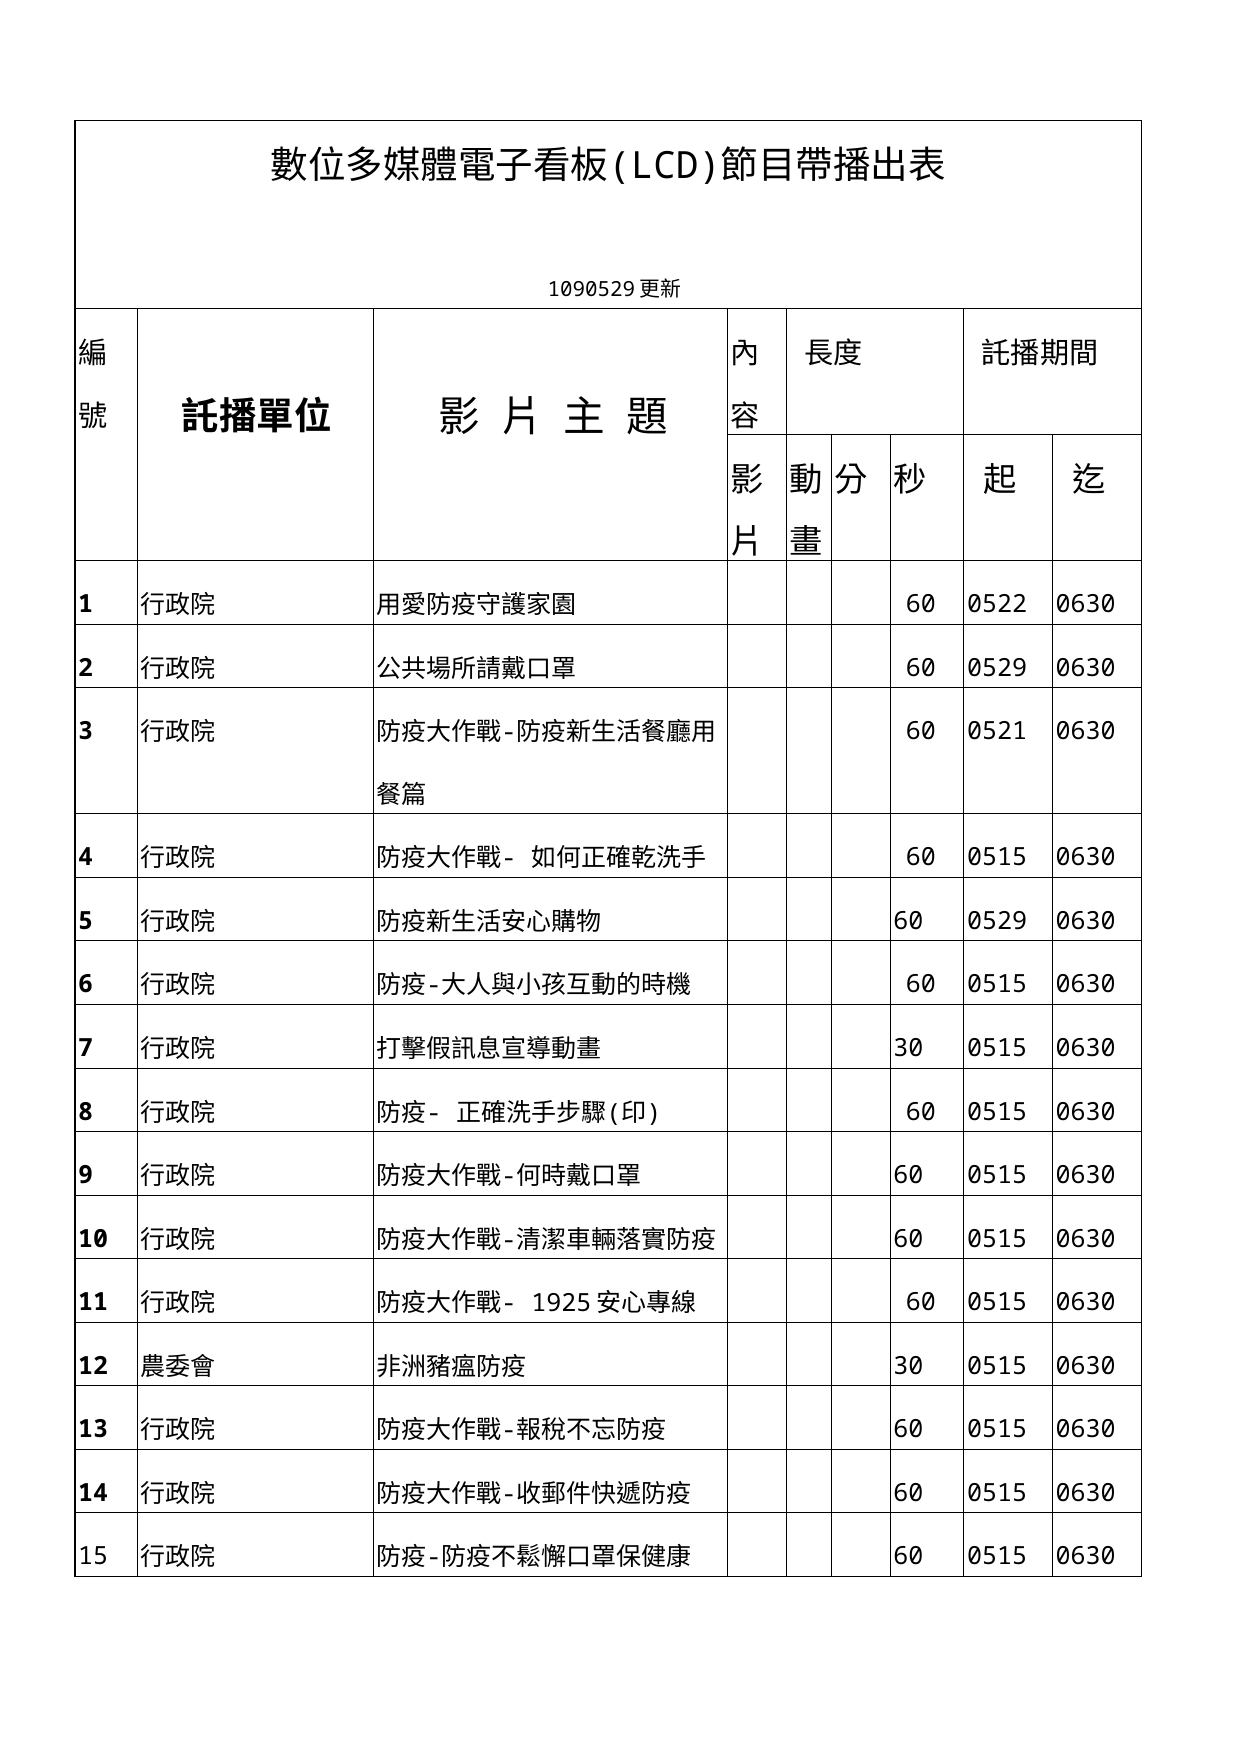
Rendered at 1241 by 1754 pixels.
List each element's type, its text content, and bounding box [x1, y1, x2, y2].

table_cell [832, 814, 890, 877]
table_cell [728, 1513, 786, 1576]
table_cell 行政院 [138, 1196, 373, 1258]
table_cell [832, 1513, 890, 1576]
table_cell 託播期間 [964, 309, 1141, 434]
table_cell 防疫- 正確洗手步驟(印) [374, 1069, 727, 1131]
table_cell 0515 [964, 1513, 1052, 1576]
table_cell 0630 [1053, 814, 1141, 877]
table_cell 4 [76, 814, 137, 877]
table_cell 0529 [964, 625, 1052, 687]
table_cell [728, 1132, 786, 1194]
table_cell [787, 625, 831, 687]
table_cell 行政院 [138, 1450, 373, 1512]
table_cell 60 [891, 814, 963, 877]
table_cell [728, 878, 786, 940]
table_cell 60 [891, 1450, 963, 1512]
table_cell 30 [891, 1323, 963, 1385]
table_cell [728, 688, 786, 813]
table_cell 0515 [964, 941, 1052, 1004]
table_cell [728, 1259, 786, 1322]
table_cell 行政院 [138, 688, 373, 813]
table_cell [728, 1196, 786, 1258]
table_cell 0522 [964, 561, 1052, 624]
table_cell 內容 [728, 309, 786, 434]
table_cell 60 [891, 878, 963, 940]
table_cell [832, 625, 890, 687]
table_cell 0630 [1053, 1132, 1141, 1194]
table_cell 0630 [1053, 1069, 1141, 1131]
table_cell 影 片 [728, 435, 786, 560]
table_cell 0630 [1053, 1323, 1141, 1385]
table_cell 0515 [964, 1196, 1052, 1258]
table_cell [787, 1259, 831, 1322]
table_cell [728, 1450, 786, 1512]
table_cell [832, 1196, 890, 1258]
table_cell [728, 1005, 786, 1067]
table_cell [787, 1132, 831, 1194]
table_cell 0529 [964, 878, 1052, 940]
table_cell 3 [76, 688, 137, 813]
table_cell 0630 [1053, 688, 1141, 813]
table_cell 0630 [1053, 1196, 1141, 1258]
table_cell [787, 1005, 831, 1067]
table_cell 防疫大作戰-報稅不忘防疫 [374, 1386, 727, 1449]
table_cell 防疫-防疫不鬆懈口罩保健康 [374, 1513, 727, 1576]
table_cell [832, 1069, 890, 1131]
table_cell [787, 1450, 831, 1512]
table_cell 0515 [964, 1069, 1052, 1131]
table_cell 用愛防疫守護家園 [374, 561, 727, 624]
table_cell 動 畫 [787, 435, 831, 560]
table_cell 7 [76, 1005, 137, 1067]
table_cell 0515 [964, 1450, 1052, 1512]
table_cell 14 [76, 1450, 137, 1512]
table_cell 60 [891, 1069, 963, 1131]
table_cell 6 [76, 941, 137, 1004]
table_cell 行政院 [138, 1259, 373, 1322]
table_cell 60 [891, 1259, 963, 1322]
table_cell [832, 1259, 890, 1322]
table_cell 分 [832, 435, 890, 560]
table_cell 防疫大作戰-何時戴口罩 [374, 1132, 727, 1194]
table_cell 編號 [76, 309, 137, 560]
table_cell 13 [76, 1386, 137, 1449]
table_cell [787, 878, 831, 940]
table_cell 行政院 [138, 625, 373, 687]
table_cell 60 [891, 688, 963, 813]
table_cell [728, 1386, 786, 1449]
table_cell 非洲豬瘟防疫 [374, 1323, 727, 1385]
table_cell 0515 [964, 1259, 1052, 1322]
table_cell 60 [891, 1132, 963, 1194]
table_cell 防疫大作戰- 1925安心專線 [374, 1259, 727, 1322]
table_cell [728, 1323, 786, 1385]
table_cell 15 [76, 1513, 137, 1576]
table_cell [832, 688, 890, 813]
table_cell 60 [891, 561, 963, 624]
table_cell [787, 561, 831, 624]
table_cell 防疫新生活安心購物 [374, 878, 727, 940]
table_cell 60 [891, 941, 963, 1004]
table_cell 行政院 [138, 1005, 373, 1067]
table_cell [832, 878, 890, 940]
table_cell [832, 1132, 890, 1194]
table_cell 60 [891, 1386, 963, 1449]
table_cell [787, 1196, 831, 1258]
table_cell 0630 [1053, 1513, 1141, 1576]
table_cell 行政院 [138, 814, 373, 877]
table_cell 起 [964, 435, 1052, 560]
table_cell [787, 688, 831, 813]
table_cell 0630 [1053, 561, 1141, 624]
table_cell [787, 1386, 831, 1449]
table_cell [728, 941, 786, 1004]
table_cell 0515 [964, 1386, 1052, 1449]
table_cell 12 [76, 1323, 137, 1385]
table_cell [832, 1005, 890, 1067]
table_cell [728, 814, 786, 877]
table_cell 0515 [964, 1005, 1052, 1067]
table_cell 0515 [964, 1323, 1052, 1385]
table_cell 迄 [1053, 435, 1141, 560]
table_cell 行政院 [138, 1513, 373, 1576]
table_cell [787, 1069, 831, 1131]
table_cell 防疫大作戰-清潔車輛落實防疫 [374, 1196, 727, 1258]
table_cell [832, 561, 890, 624]
table_cell [832, 1386, 890, 1449]
table_header 數位多媒體電子看板(LCD)節目帶播出表 1090529更新 [76, 121, 1141, 308]
table_cell 防疫大作戰- 如何正確乾洗手 [374, 814, 727, 877]
table_cell 60 [891, 625, 963, 687]
table_cell 9 [76, 1132, 137, 1194]
table_cell 0515 [964, 814, 1052, 877]
table_cell 1 [76, 561, 137, 624]
table_cell 0515 [964, 1132, 1052, 1194]
table_cell 影 片 主 題 [374, 309, 727, 560]
table_cell 防疫-大人與小孩互動的時機 [374, 941, 727, 1004]
table_cell 10 [76, 1196, 137, 1258]
table_cell 0630 [1053, 941, 1141, 1004]
table_cell 秒 [891, 435, 963, 560]
table_cell 行政院 [138, 1386, 373, 1449]
table_cell [787, 814, 831, 877]
table_cell [832, 1323, 890, 1385]
table_cell 防疫大作戰-防疫新生活餐廳用餐篇 [374, 688, 727, 813]
table_cell 11 [76, 1259, 137, 1322]
table_cell 0630 [1053, 1259, 1141, 1322]
table_cell 託播單位 [138, 309, 373, 560]
table_cell 行政院 [138, 941, 373, 1004]
table_cell 0630 [1053, 1005, 1141, 1067]
table_cell [728, 561, 786, 624]
table_cell [787, 1513, 831, 1576]
table_cell 行政院 [138, 878, 373, 940]
table_cell 打擊假訊息宣導動畫 [374, 1005, 727, 1067]
table_cell 行政院 [138, 1069, 373, 1131]
table_cell 2 [76, 625, 137, 687]
table_cell 60 [891, 1196, 963, 1258]
table_cell 30 [891, 1005, 963, 1067]
table_cell 防疫大作戰-收郵件快遞防疫 [374, 1450, 727, 1512]
table_cell [787, 1323, 831, 1385]
table_cell 行政院 [138, 561, 373, 624]
table_cell 行政院 [138, 1132, 373, 1194]
table_cell 長度 [787, 309, 963, 434]
table_cell 0630 [1053, 1386, 1141, 1449]
table_cell 農委會 [138, 1323, 373, 1385]
table_cell 0521 [964, 688, 1052, 813]
table_cell [832, 1450, 890, 1512]
table_cell 8 [76, 1069, 137, 1131]
table_cell 5 [76, 878, 137, 940]
table_cell 0630 [1053, 1450, 1141, 1512]
table_cell [728, 1069, 786, 1131]
table_cell 0630 [1053, 878, 1141, 940]
table_cell [787, 941, 831, 1004]
table_cell [728, 625, 786, 687]
table_cell 0630 [1053, 625, 1141, 687]
table_cell 公共場所請戴口罩 [374, 625, 727, 687]
table_cell [832, 941, 890, 1004]
table_cell 60 [891, 1513, 963, 1576]
